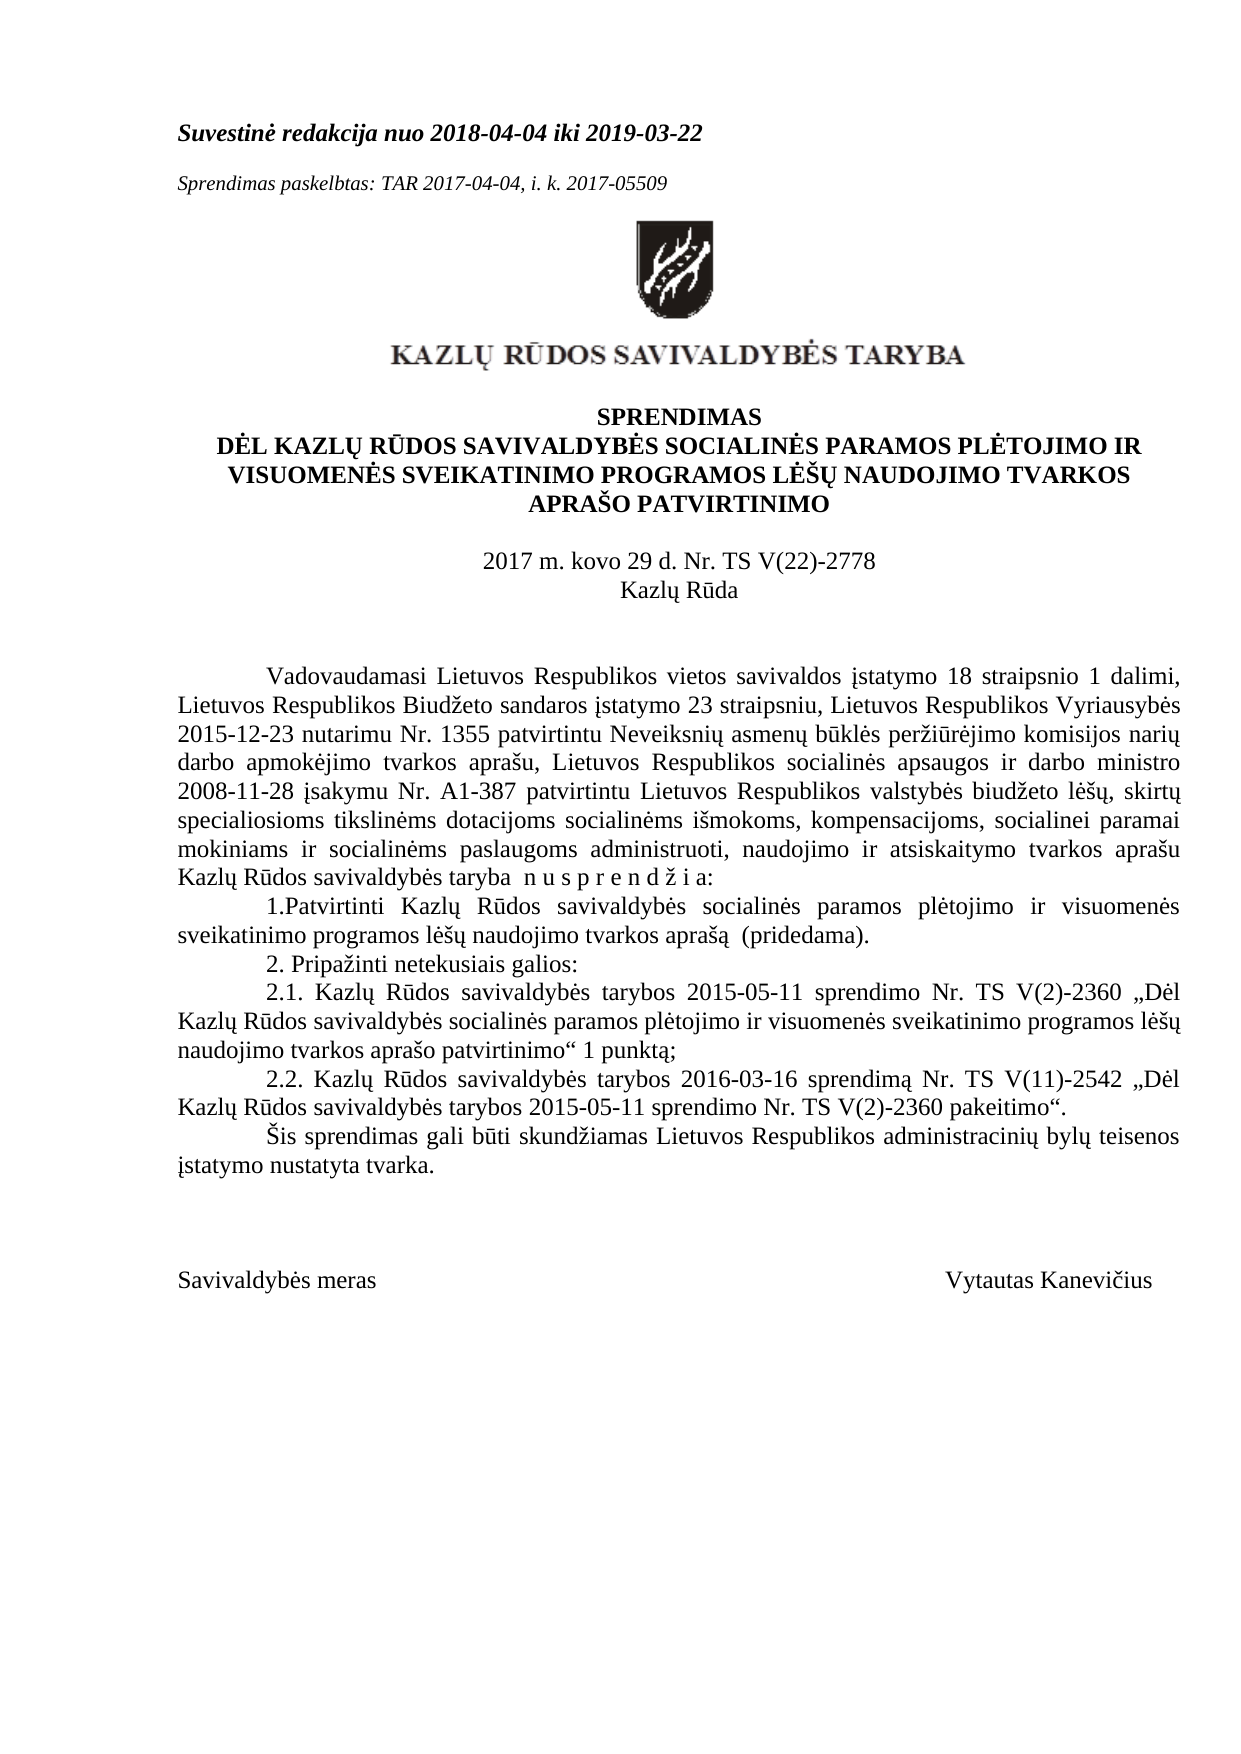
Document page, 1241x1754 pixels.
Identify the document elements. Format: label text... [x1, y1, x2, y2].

text SPRENDIMAS [177, 402, 1181, 431]
text Suvestinė redakcija nuo 2018-04-04 iki 2019-03-22 [177, 118, 1181, 147]
text 1.Patvirtinti Kazlų Rūdos savivaldybės socialinės paramos plėtojimo ir visuomenės sveikatinimo programos lėšų naudojimo tvarkos aprašą (pridedama). [177, 891, 1181, 949]
text Šis sprendimas gali būti skundžiamas Lietuvos Respublikos administracinių bylų teisenos įstatymo nustatyta tvarka. [177, 1121, 1181, 1179]
text Kazlų Rūda [177, 575, 1181, 604]
text Sprendimas paskelbtas: TAR 2017-04-04, i. k. 2017-05509 [177, 171, 1181, 195]
text Savivaldybės meras Vytautas Kanevičius [177, 1265, 1181, 1294]
text Vadovaudamasi Lietuvos Respublikos vietos savivaldos įstatymo 18 straipsnio 1 dalimi, Lietuvos Respublikos Biudžeto sandaros įstatymo 23 straipsniu, Lietuvos Respublikos Vyriausybės 2015-12-23 nutarimu Nr. 1355 patvirtintu Neveiksnių asmenų būklės peržiūrėjimo komisijos narių darbo apmokėjimo tvarkos aprašu, Lietuvos Respublikos socialinės apsaugos ir darbo ministro 2008-11-28 įsakymu Nr. A1-387 patvirtintu Lietuvos Respublikos valstybės biudžeto lėšų, skirtų specialiosioms tikslinėms dotacijoms socialinėms išmokoms, kompensacijoms, socialinei paramai mokiniams ir socialinėms paslaugoms administruoti, naudojimo ir atsiskaitymo tvarkos aprašu Kazlų Rūdos savivaldybės taryba n u s p r e n d ž i a: [177, 661, 1181, 891]
text 2017 m. kovo 29 d. Nr. TS V(22)-2778 [177, 546, 1181, 575]
text 2.1. Kazlų Rūdos savivaldybės tarybos 2015-05-11 sprendimo Nr. TS V(2)-2360 „Dėl Kazlų Rūdos savivaldybės socialinės paramos plėtojimo ir visuomenės sveikatinimo programos lėšų naudojimo tvarkos aprašo patvirtinimo“ 1 punktą; [177, 977, 1181, 1064]
text 2.2. Kazlų Rūdos savivaldybės tarybos 2016-03-16 sprendimą Nr. TS V(11)-2542 „Dėl Kazlų Rūdos savivaldybės tarybos 2015-05-11 sprendimo Nr. TS V(2)-2360 pakeitimo“. [177, 1064, 1181, 1121]
text DĖL KAZLŲ RŪDOS SAVIVALDYBĖS SOCIALINĖS PARAMOS PLĖTOJIMO IR VISUOMENĖS SVEIKATINIMO PROGRAMOS LĖŠŲ NAUDOJIMO TVARKOS APRAŠO PATVIRTINIMO [177, 431, 1181, 517]
text 2. Pripažinti netekusiais galios: [177, 949, 1181, 977]
